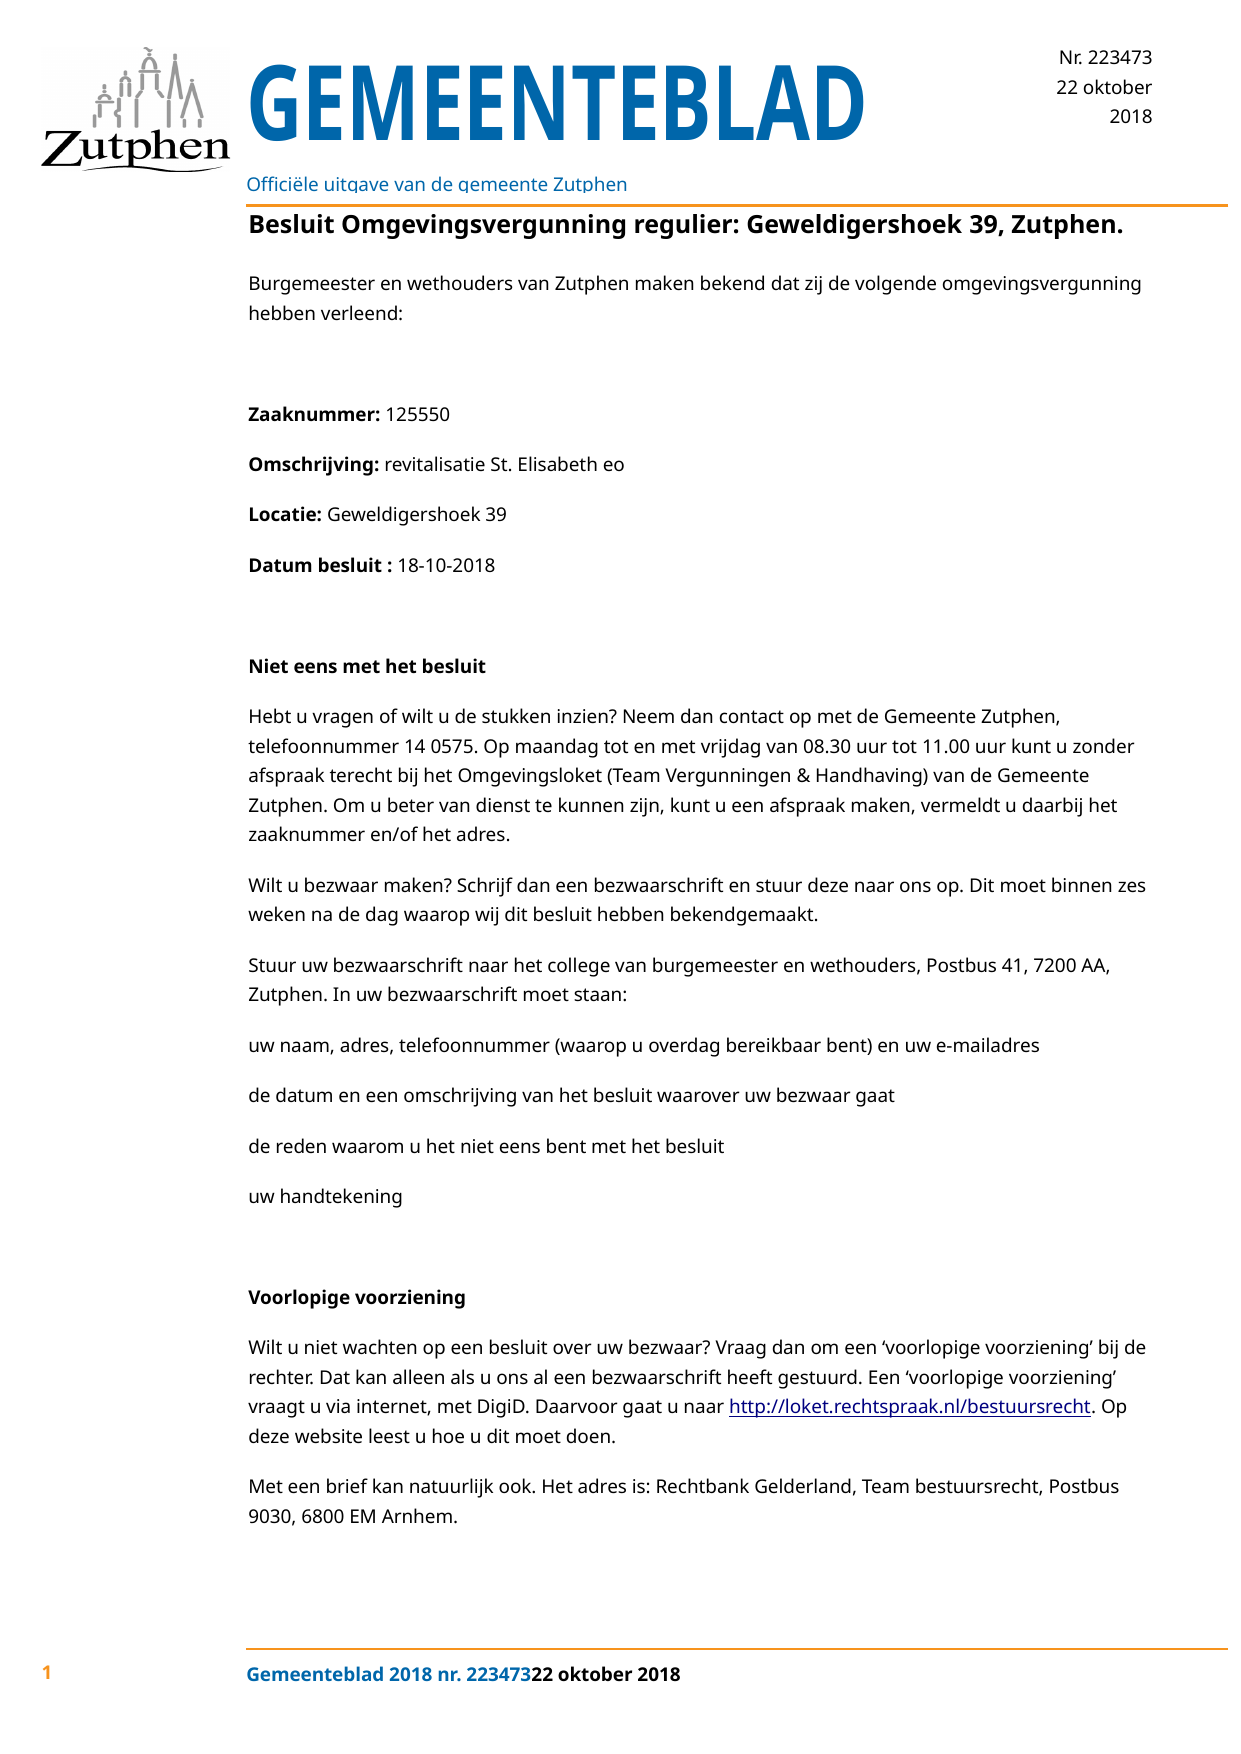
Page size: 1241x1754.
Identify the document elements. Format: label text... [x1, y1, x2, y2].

text Besluit Omgevingsvergunning regulier: Geweldigershoek 39, Zutphen. [248, 207, 1152, 241]
text Met een brief kan natuurlijk ook. Het adres is: Rechtbank Gelderland, Team bestuursrecht, Postbus 9030, 6800 EM Arnhem. [248, 1474, 1152, 1529]
text de reden waarom u het niet eens bent met het besluit [248, 1133, 1152, 1158]
text Voorlopige voorziening [248, 1284, 1152, 1310]
text Omschrijving: revitalisatie St. Elisabeth eo [248, 451, 1152, 477]
text Stuur uw bezwaarschrift naar het college van burgemeester en wethouders, Postbus 41, 7200 AA, Zutphen. In uw bezwaarschrift moet staan: [248, 952, 1152, 1007]
text uw naam, adres, telefoonnummer (waarop u overdag bereikbaar bent) en uw e-mailadres [248, 1032, 1152, 1058]
text Datum besluit : 18-10-2018 [248, 552, 1152, 578]
text Wilt u niet wachten op een besluit over uw bezwaar? Vraag dan om een ‘voorlopige voorziening’ bij de rechter. Dat kan alleen als u ons al een bezwaarschrift heeft gestuurd. Een ‘voorlopige voorziening’ vraagt u via internet, met DigiD. Daarvoor gaat u naar http://loket.rechtspraak.nl/bestuursrecht. Op deze website leest u hoe u dit moet doen. [248, 1334, 1152, 1449]
text Hebt u vragen of wilt u de stukken inzien? Neem dan contact op met de Gemeente Zutphen, telefoonnummer 14 0575. Op maandag tot en met vrijdag van 08.30 uur tot 11.00 uur kunt u zonder afspraak terecht bij het Omgevingsloket (Team Vergunningen & Handhaving) van de Gemeente Zutphen. Om u beter van dienst te kunnen zijn, kunt u een afspraak maken, vermeldt u daarbij het zaaknummer en/of het adres. [248, 703, 1152, 847]
text de datum en een omschrijving van het besluit waarover uw bezwaar gaat [248, 1082, 1152, 1108]
text Burgemeester en wethouders van Zutphen maken bekend dat zij de volgende omgevingsvergunning hebben verleend: [248, 270, 1152, 326]
text Zaaknummer: 125550 [248, 401, 1152, 426]
text Locatie: Geweldigershoek 39 [248, 502, 1152, 527]
text Niet eens met het besluit [248, 653, 1152, 678]
text uw handtekening [248, 1183, 1152, 1209]
text Wilt u bezwaar maken? Schrijf dan een bezwaarschrift en stuur deze naar ons op. Dit moet binnen zes weken na de dag waarop wij dit besluit hebben bekendgemaakt. [248, 872, 1152, 927]
picture [41, 47, 231, 172]
